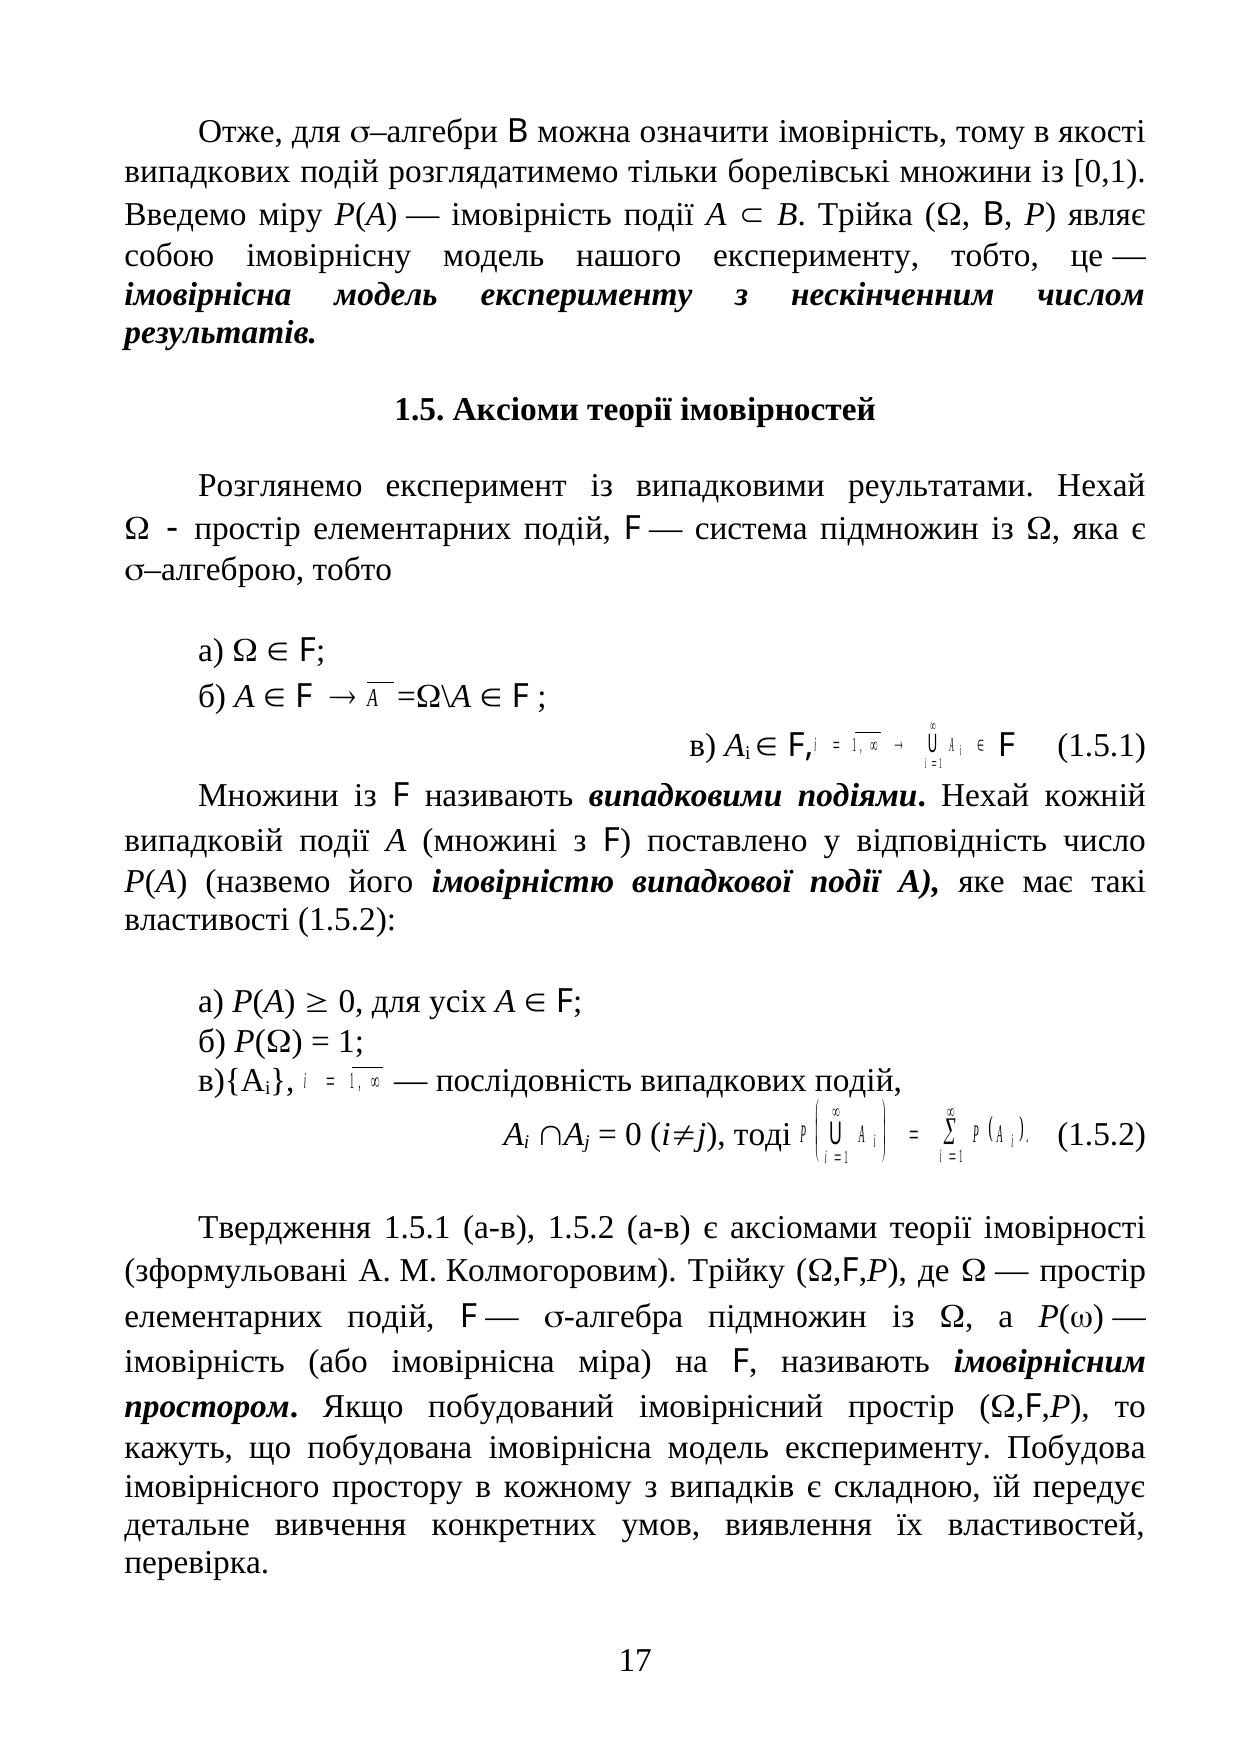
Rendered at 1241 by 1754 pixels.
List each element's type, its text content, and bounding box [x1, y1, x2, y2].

text в) Аі  F, F (1.5.1) [124, 717, 1146, 771]
text Aі Aj = 0 (ij), тоді (1.5.2) [124, 1098, 1146, 1169]
text в){Aі}, — послiдовнiсть випадкових подiй, [124, 1060, 1146, 1098]
text Отже, для –алгебри B можна означити iмовiрнiсть, тому в якостi випадкових подiй розглядатимемо тiльки борелiвськi множини iз [0,1). Введемо мiру P(A) — iмовiрнiсть подiї A  B. Трiйка (, B, P) являє собою iмовiрнiсну модель нашого експерименту, тобто, це — iмовiрнiсна модель експерименту з нескінченним числом результатiв. [124, 106, 1146, 351]
text Твердження 1.5.1 (а-в), 1.5.2 (а-в) є аксiомами теорiї iмовiрностi (зформульованi А. М. Колмогоровим). Трiйку (,F,P), де  — простiр елементарних подiй, F — -алгебра пiдмножин iз , а P() — iмовiрнiсть (або iмовiрнiсна мiра) на F, називають iмовiрнiсним простором. Якщо побудований iмовірнiсний простiр (,F,P), то кажуть, що побудована iмовiрнiсна модель експерименту. Побудова імовірнісного простору в кожному з випадків є складною, їй передує детальне вивчення конкретних умов, виявлення їх властивостей, перевірка. [124, 1208, 1146, 1581]
text а)   F; [124, 626, 1146, 671]
text Множини iз F називають випадковими подiями. Нехай кожнiй випадковій подiї A (множинi з F) поставлено у вiдповiднiсть число P(A) (назвемо його iмовiрнiстю випадкової подiї A), яке має такі властивостi (1.5.2): [124, 771, 1146, 938]
text б) A  F  =\A  F ; [124, 671, 1146, 717]
text Розглянемо експеримент iз випадковими реультатами. Нехай простiр елементарних подiй, F — система пiдмножин iз , яка є –алгеброю, тобто [124, 466, 1146, 588]
text а) P(A)  0, для усiх A  F; [124, 976, 1146, 1022]
text 1.5. Аксiоми теорiї iмовiрностей [124, 389, 1146, 427]
text б) P() = 1; [124, 1022, 1146, 1060]
